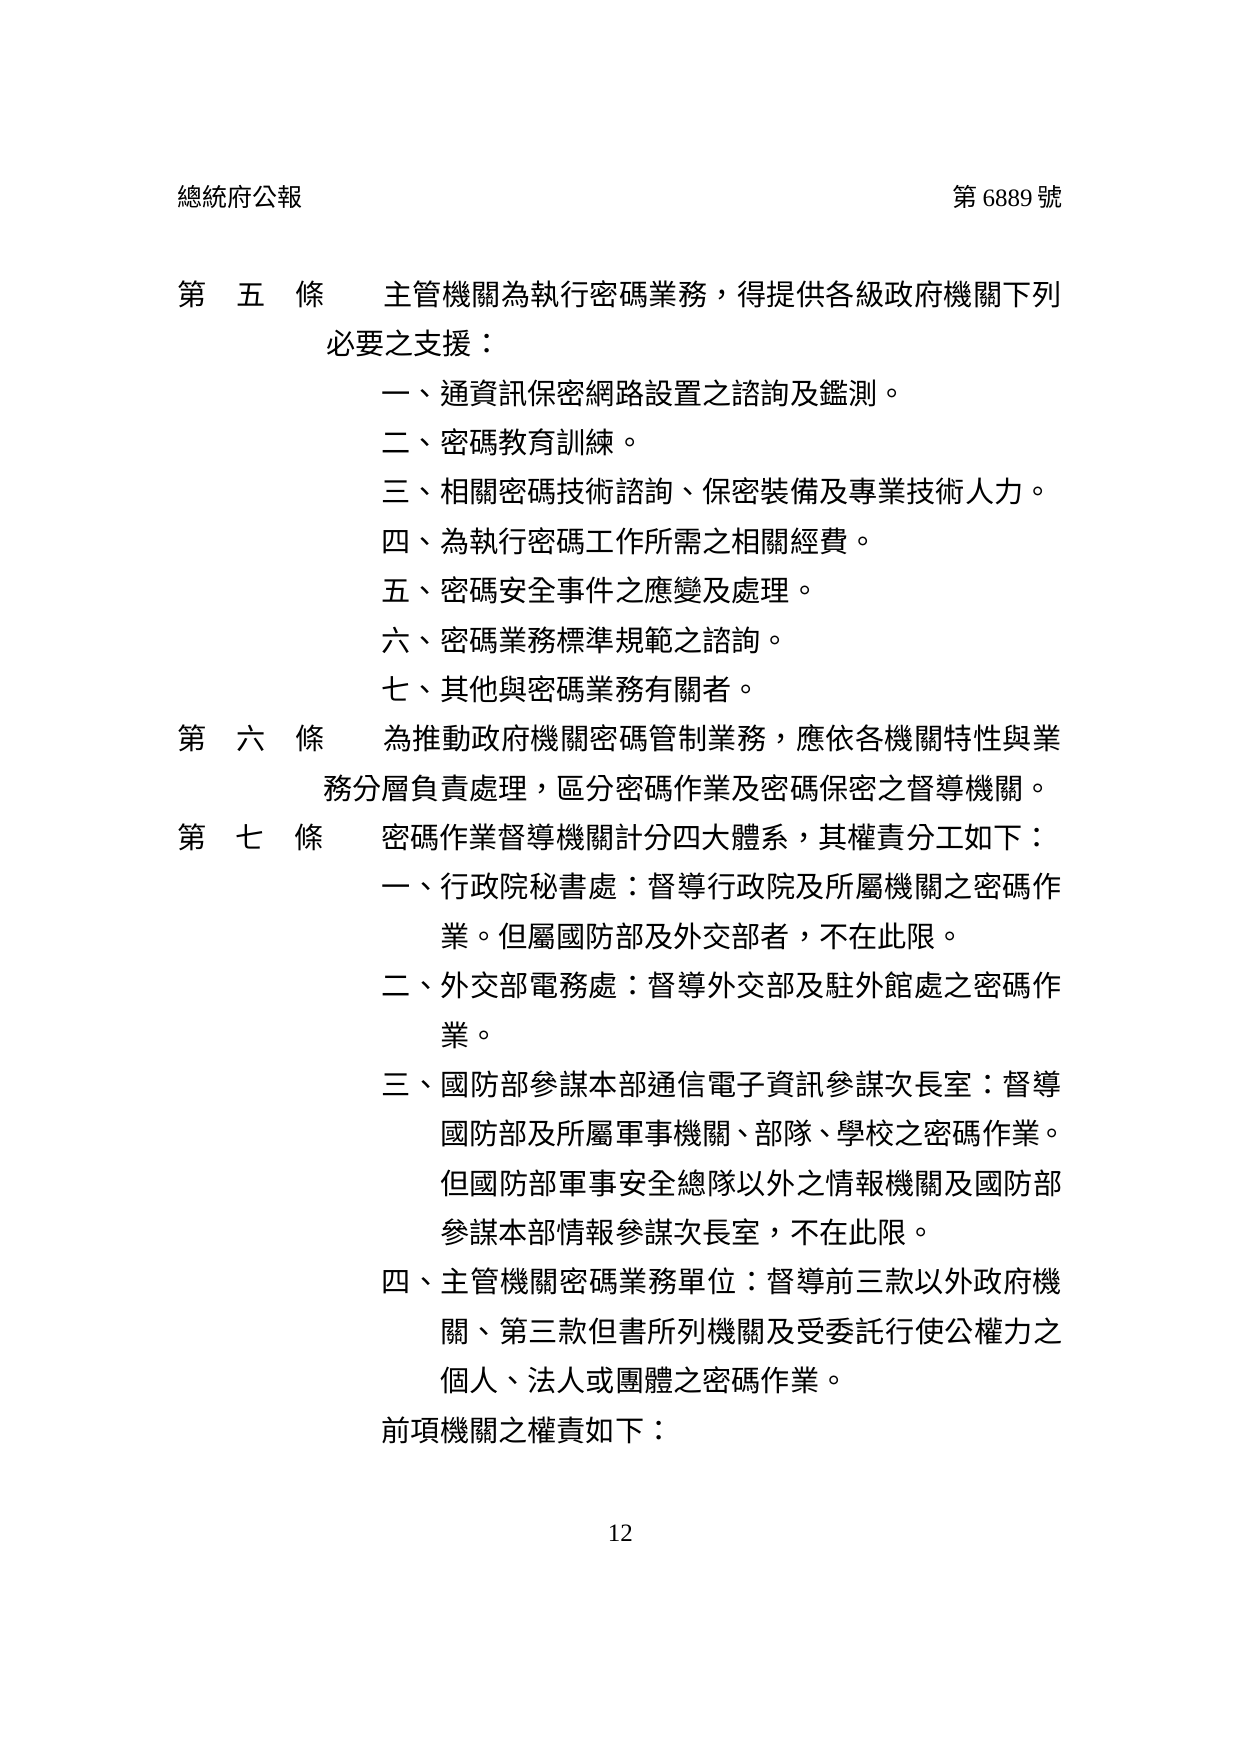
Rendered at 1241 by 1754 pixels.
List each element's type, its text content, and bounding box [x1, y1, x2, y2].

text 第 七 條 密碼作業督導機關計分四大體系，其權責分工如下： [177, 809, 1063, 858]
text 二、密碼教育訓練。 [381, 414, 1063, 463]
text 一、行政院秘書處：督導行政院及所屬機關之密碼作業。但屬國防部及外交部者，不在此限。 [381, 858, 1063, 957]
text 前項機關之權責如下： [323, 1401, 1063, 1451]
text 五、密碼安全事件之應變及處理。 [381, 562, 1063, 611]
text 四、為執行密碼工作所需之相關經費。 [381, 513, 1063, 562]
text 一、通資訊保密網路設置之諮詢及鑑測。 [381, 364, 1063, 414]
text 第 六 條 為推動政府機關密碼管制業務，應依各機關特性與業務分層負責處理，區分密碼作業及密碼保密之督導機關。 [177, 710, 1063, 809]
text 四、主管機關密碼業務單位：督導前三款以外政府機關、第三款但書所列機關及受委託行使公權力之個人、法人或團體之密碼作業。 [381, 1253, 1063, 1401]
text 七、其他與密碼業務有關者。 [381, 661, 1063, 710]
text 二、外交部電務處：督導外交部及駐外館處之密碼作業。 [381, 957, 1063, 1056]
text 六、密碼業務標準規範之諮詢。 [381, 611, 1063, 661]
text 三、國防部參謀本部通信電子資訊參謀次長室：督導國防部及所屬軍事機關、部隊、學校之密碼作業。但國防部軍事安全總隊以外之情報機關及國防部參謀本部情報參謀次長室，不在此限。 [381, 1056, 1063, 1253]
text 三、相關密碼技術諮詢、保密裝備及專業技術人力。 [381, 463, 1063, 513]
text 第 五 條 主管機關為執行密碼業務，得提供各級政府機關下列必要之支援： [177, 266, 1063, 364]
